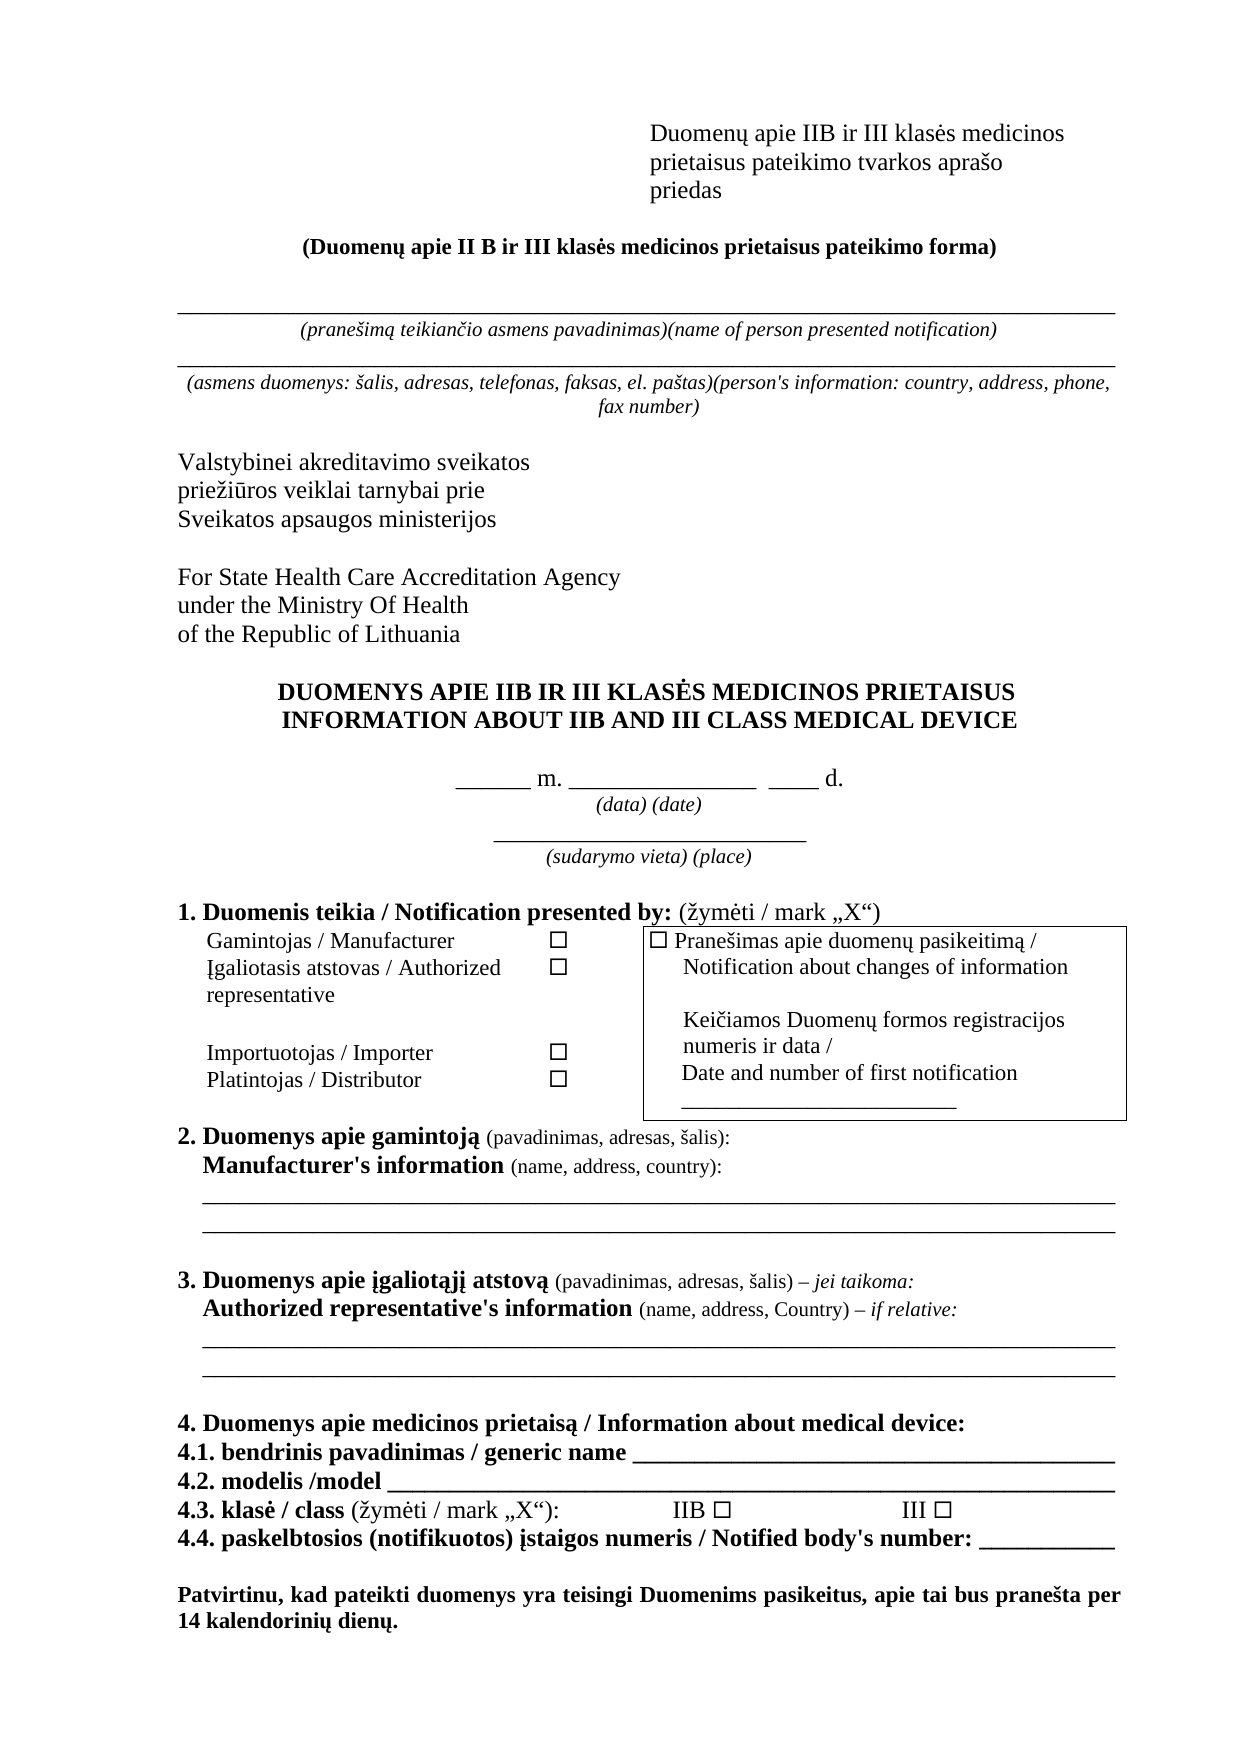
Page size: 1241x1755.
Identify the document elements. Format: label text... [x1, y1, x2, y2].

text of the Republic of Lithuania [177, 619, 1122, 648]
table_header Gamintojas / Manufacturer [181, 926, 544, 953]
text under the Ministry Of Health [177, 590, 1122, 619]
text 4.4. paskelbtosios (notifikuotos) įstaigos numeris / Notified body's number: [177, 1523, 1122, 1552]
table_cell Įgaliotasis atstovas / Authorized representative [181, 954, 544, 1038]
table_cell Platintojas / Distributor [181, 1065, 544, 1093]
text 4.3. klasė / class (žymėti / mark „X“): IIB [] III [] [177, 1495, 1122, 1523]
text _ [202, 1178, 1122, 1207]
text 1. Duomenis teikia / Notification presented by: (žymėti / mark „X“) [177, 897, 1122, 926]
text Valstybinei akreditavimo sveikatos [177, 447, 1122, 475]
text _ [177, 341, 1122, 370]
table_cell [181, 1093, 643, 1120]
text _ [202, 1351, 1122, 1380]
text For State Health Care Accreditation Agency [177, 562, 1122, 590]
text 4. Duomenys apie medicinos prietaisą / Information about medical device: [177, 1408, 1122, 1437]
text 4.1. bendrinis pavadinimas / generic name [177, 1437, 1122, 1466]
text 2. Duomenys apie gamintoją (pavadinimas, adresas, šalis): [177, 1121, 1122, 1150]
text Authorized representative's information (name, address, Country) – if relative: [202, 1293, 1122, 1322]
text _________________________ [177, 816, 1122, 844]
table_header [] Pranešimas apie duomenų pasikeitimą / Notification about changes of information Keičiamos Duomenų formos registracijos numeris ir data / Date and number of first notification ________________________ [644, 927, 1126, 1120]
table_cell [] [544, 954, 643, 1038]
table_cell [] [544, 1065, 643, 1093]
text 4.2. modelis /model [177, 1466, 1122, 1495]
text _ [177, 288, 1122, 317]
text (Duomenų apie II B ir III klasės medicinos prietaisus pateikimo forma) [177, 233, 1122, 259]
text priedas [649, 176, 1122, 204]
text _ [202, 1207, 1122, 1236]
text (asmens duomenys: šalis, adresas, telefonas, faksas, el. paštas)(person's information: country, address, phone, fax number) [177, 370, 1122, 418]
table_cell [] [544, 1038, 643, 1065]
text Patvirtinu, kad pateikti duomenys yra teisingi Duomenims pasikeitus, apie tai bus pranešta per 14 kalendorinių dienų. [177, 1581, 1122, 1634]
text (pranešimą teikiančio asmens pavadinimas)(name of person presented notification) [177, 317, 1122, 341]
text Duomenų apie IIB ir III klasės medicinos [649, 118, 1122, 147]
text 3. Duomenys apie įgaliotąjį atstovą (pavadinimas, adresas, šalis) – jei taikoma: [177, 1265, 1122, 1293]
text ______ m. _______________ ____ d. [177, 763, 1122, 792]
text _ [202, 1322, 1122, 1351]
table_header [] [544, 926, 643, 953]
table_cell Importuotojas / Importer [181, 1038, 544, 1065]
text (data) (date) [177, 792, 1122, 816]
text INFORMATION ABOUT IIB AND III CLASS MEDICAL DEVICE [177, 705, 1122, 734]
text priežiūros veiklai tarnybai prie [177, 475, 1122, 504]
text Sveikatos apsaugos ministerijos [177, 504, 1122, 533]
text (sudarymo vieta) (place) [177, 844, 1122, 868]
text prietaisus pateikimo tvarkos aprašo [649, 147, 1122, 176]
text DUOMENYS APIE IIB IR III KLASĖS MEDICINOS PRIETAISUS [177, 677, 1122, 705]
text Manufacturer's information (name, address, country): [202, 1150, 1122, 1178]
